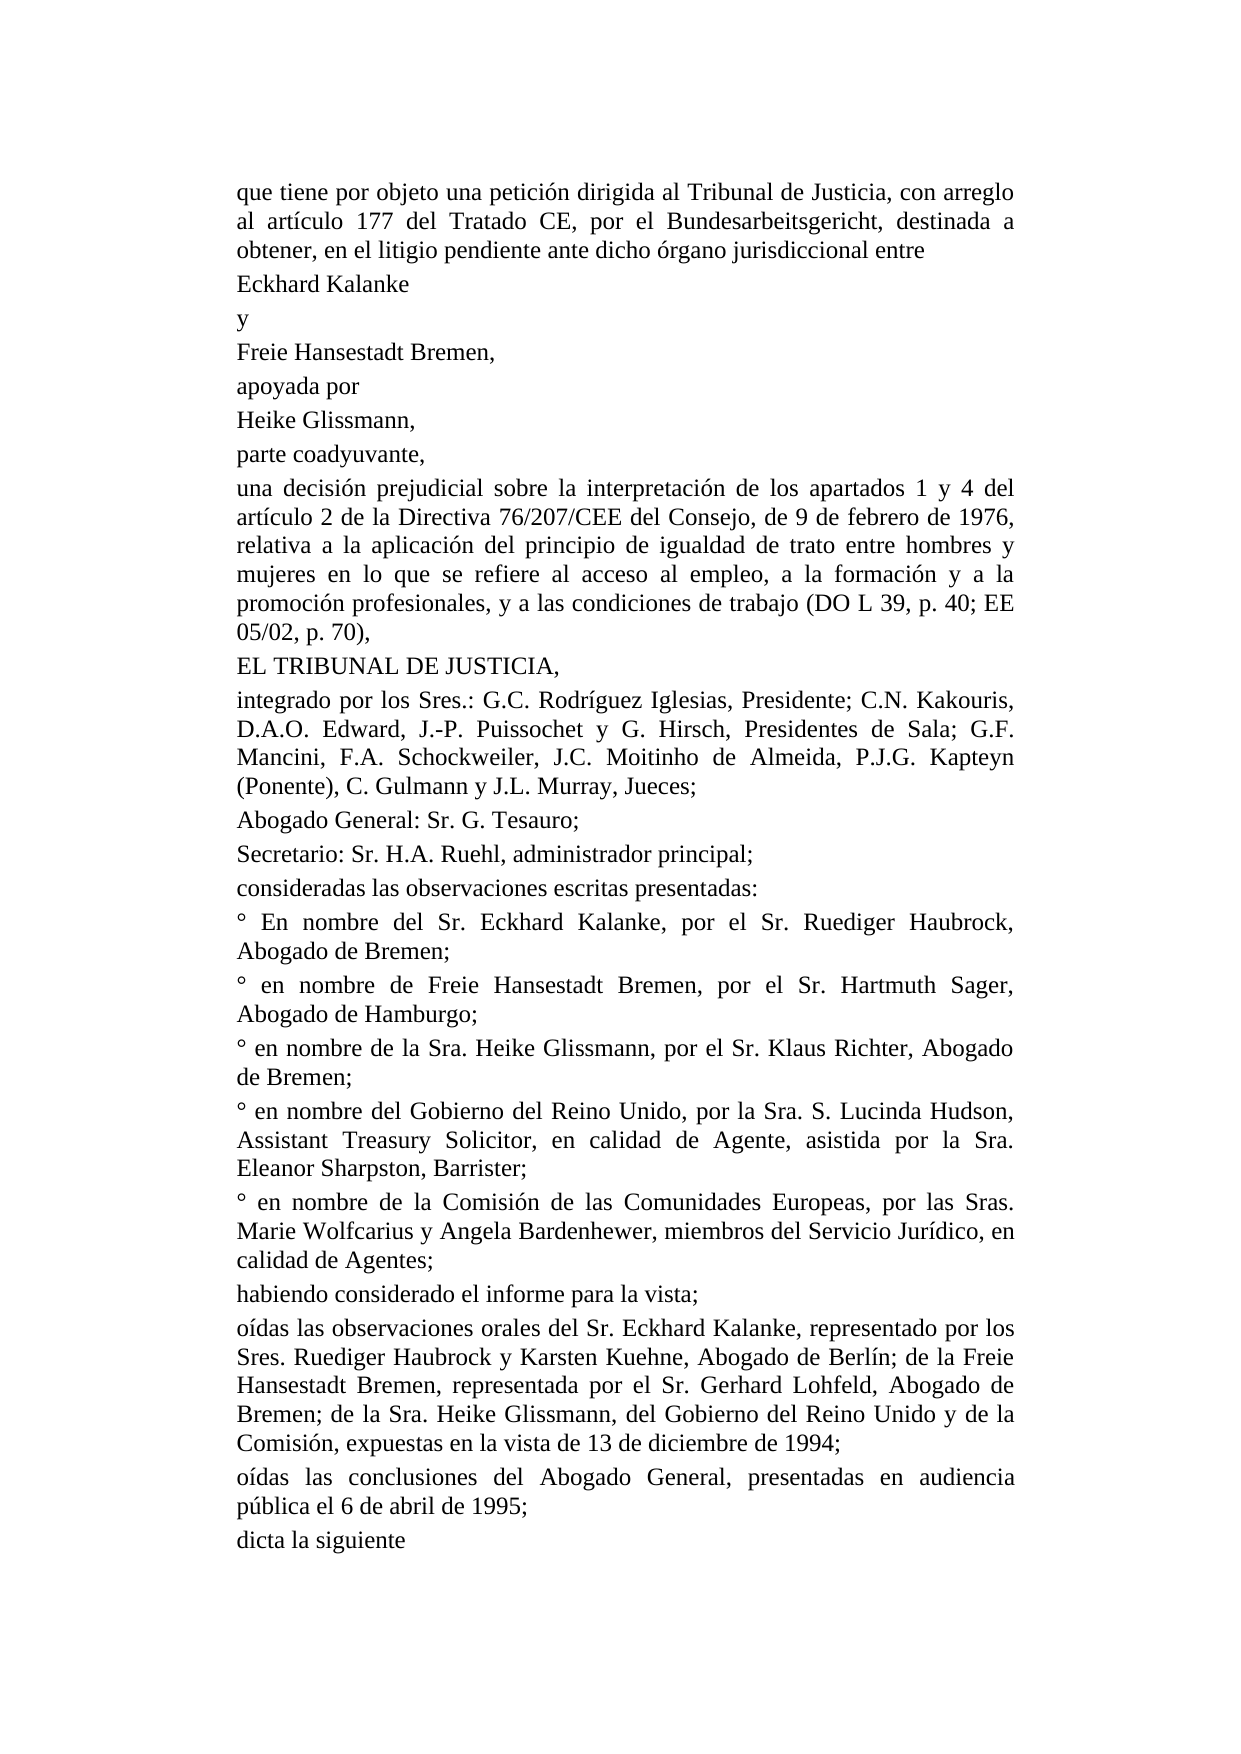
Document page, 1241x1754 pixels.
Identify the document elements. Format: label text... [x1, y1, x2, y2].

text que tiene por objeto una petición dirigida al Tribunal de Justicia, con arreglo al artículo 177 del Tratado CE, por el Bundesarbeitsgericht, destinada a obtener, en el litigio pendiente ante dicho órgano jurisdiccional entre [236, 177, 1016, 263]
text apoyada por [236, 371, 1016, 400]
text Abogado General: Sr. G. Tesauro; [236, 805, 1016, 834]
text ° En nombre del Sr. Eckhard Kalanke, por el Sr. Ruediger Haubrock, Abogado de Bremen; [236, 907, 1016, 965]
text ° en nombre de la Sra. Heike Glissmann, por el Sr. Klaus Richter, Abogado de Bremen; [236, 1033, 1016, 1091]
text oídas las observaciones orales del Sr. Eckhard Kalanke, representado por los Sres. Ruediger Haubrock y Karsten Kuehne, Abogado de Berlín; de la Freie Hansestadt Bremen, representada por el Sr. Gerhard Lohfeld, Abogado de Bremen; de la Sra. Heike Glissmann, del Gobierno del Reino Unido y de la Comisión, expuestas en la vista de 13 de diciembre de 1994; [236, 1313, 1016, 1457]
text EL TRIBUNAL DE JUSTICIA, [236, 651, 1016, 680]
text integrado por los Sres.: G.C. Rodríguez Iglesias, Presidente; C.N. Kakouris, D.A.O. Edward, J.-P. Puissochet y G. Hirsch, Presidentes de Sala; G.F. Mancini, F.A. Schockweiler, J.C. Moitinho de Almeida, P.J.G. Kapteyn (Ponente), C. Gulmann y J.L. Murray, Jueces; [236, 685, 1016, 800]
text una decisión prejudicial sobre la interpretación de los apartados 1 y 4 del artículo 2 de la Directiva 76/207/CEE del Consejo, de 9 de febrero de 1976, relativa a la aplicación del principio de igualdad de trato entre hombres y mujeres en lo que se refiere al acceso al empleo, a la formación y a la promoción profesionales, y a las condiciones de trabajo (DO L 39, p. 40; EE 05/02, p. 70), [236, 473, 1016, 646]
text parte coadyuvante, [236, 439, 1016, 468]
text Heike Glissmann, [236, 405, 1016, 434]
text Eckhard Kalanke [236, 269, 1016, 297]
text habiendo considerado el informe para la vista; [236, 1279, 1016, 1308]
text ° en nombre del Gobierno del Reino Unido, por la Sra. S. Lucinda Hudson, Assistant Treasury Solicitor, en calidad de Agente, asistida por la Sra. Eleanor Sharpston, Barrister; [236, 1096, 1016, 1182]
text Secretario: Sr. H.A. Ruehl, administrador principal; [236, 839, 1016, 868]
text ° en nombre de la Comisión de las Comunidades Europeas, por las Sras. Marie Wolfcarius y Angela Bardenhewer, miembros del Servicio Jurídico, en calidad de Agentes; [236, 1187, 1016, 1274]
text consideradas las observaciones escritas presentadas: [236, 873, 1016, 902]
text y [236, 303, 1016, 332]
text Freie Hansestadt Bremen, [236, 337, 1016, 366]
text oídas las conclusiones del Abogado General, presentadas en audiencia pública el 6 de abril de 1995; [236, 1462, 1016, 1520]
text dicta la siguiente [236, 1525, 1016, 1554]
text ° en nombre de Freie Hansestadt Bremen, por el Sr. Hartmuth Sager, Abogado de Hamburgo; [236, 970, 1016, 1028]
